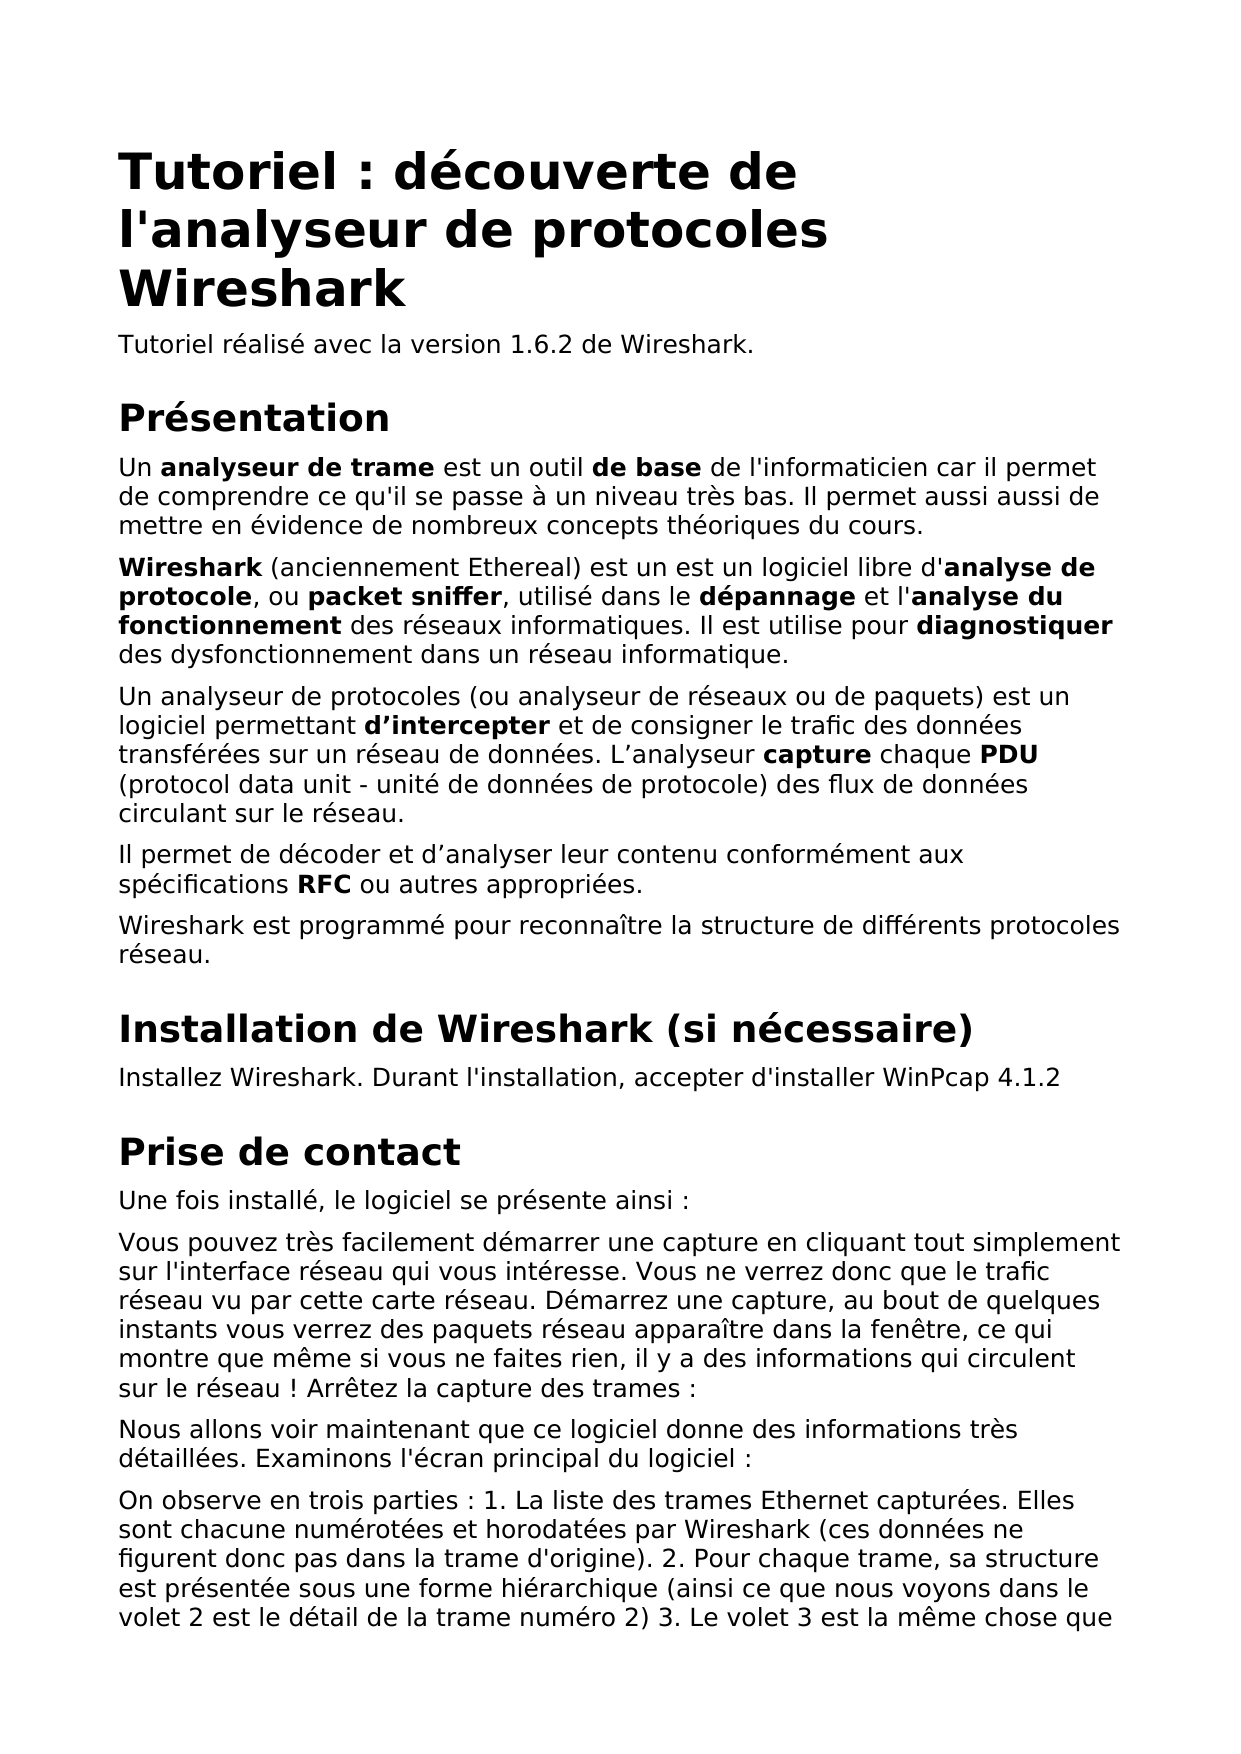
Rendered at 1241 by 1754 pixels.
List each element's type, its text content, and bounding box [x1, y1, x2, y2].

text Il permet de décoder et d’analyser leur contenu conformément aux spécifications RFC ou autres appropriées. [118, 841, 1122, 899]
subtitle Installation de Wireshark (si nécessaire) [118, 1007, 1122, 1051]
text On observe en trois parties : 1. La liste des trames Ethernet capturées. Elles sont chacune numérotées et horodatées par Wireshark (ces données ne figurent donc pas dans la trame d'origine). 2. Pour chaque trame, sa structure est présentée sous une forme hiérarchique (ainsi ce que nous voyons dans le volet 2 est le détail de la trame numéro 2) 3. Le volet 3 est la même chose que [118, 1486, 1122, 1632]
text Une fois installé, le logiciel se présente ainsi : [118, 1186, 1122, 1215]
text Wireshark est programmé pour reconnaître la structure de différents protocoles réseau. [118, 911, 1122, 970]
subtitle Tutoriel : découverte de l'analyseur de protocoles Wireshark [118, 143, 1122, 318]
text Nous allons voir maintenant que ce logiciel donne des informations très détaillées. Examinons l'écran principal du logiciel : [118, 1415, 1122, 1474]
text Wireshark (anciennement Ethereal) est un est un logiciel libre d'analyse de protocole, ou packet sniffer, utilisé dans le dépannage et l'analyse du fonctionnement des réseaux informatiques. Il est utilise pour diagnostiquer des dysfonctionnement dans un réseau informatique. [118, 553, 1122, 670]
subtitle Présentation [118, 397, 1122, 441]
text Tutoriel réalisé avec la version 1.6.2 de Wireshark. [118, 330, 1122, 359]
subtitle Prise de contact [118, 1130, 1122, 1174]
text Un analyseur de trame est un outil de base de l'informaticien car il permet de comprendre ce qu'il se passe à un niveau très bas. Il permet aussi aussi de mettre en évidence de nombreux concepts théoriques du cours. [118, 453, 1122, 541]
text Un analyseur de protocoles (ou analyseur de réseaux ou de paquets) est un logiciel permettant d’intercepter et de consigner le trafic des données transférées sur un réseau de données. L’analyseur capture chaque PDU (protocol data unit - unité de données de protocole) des flux de données circulant sur le réseau. [118, 682, 1122, 828]
text Vous pouvez très facilement démarrer une capture en cliquant tout simplement sur l'interface réseau qui vous intéresse. Vous ne verrez donc que le trafic réseau vu par cette carte réseau. Démarrez une capture, au bout de quelques instants vous verrez des paquets réseau apparaître dans la fenêtre, ce qui montre que même si vous ne faites rien, il y a des informations qui circulent sur le réseau ! Arrêtez la capture des trames : [118, 1228, 1122, 1403]
text Installez Wireshark. Durant l'installation, accepter d'installer WinPcap 4.1.2 [118, 1063, 1122, 1093]
